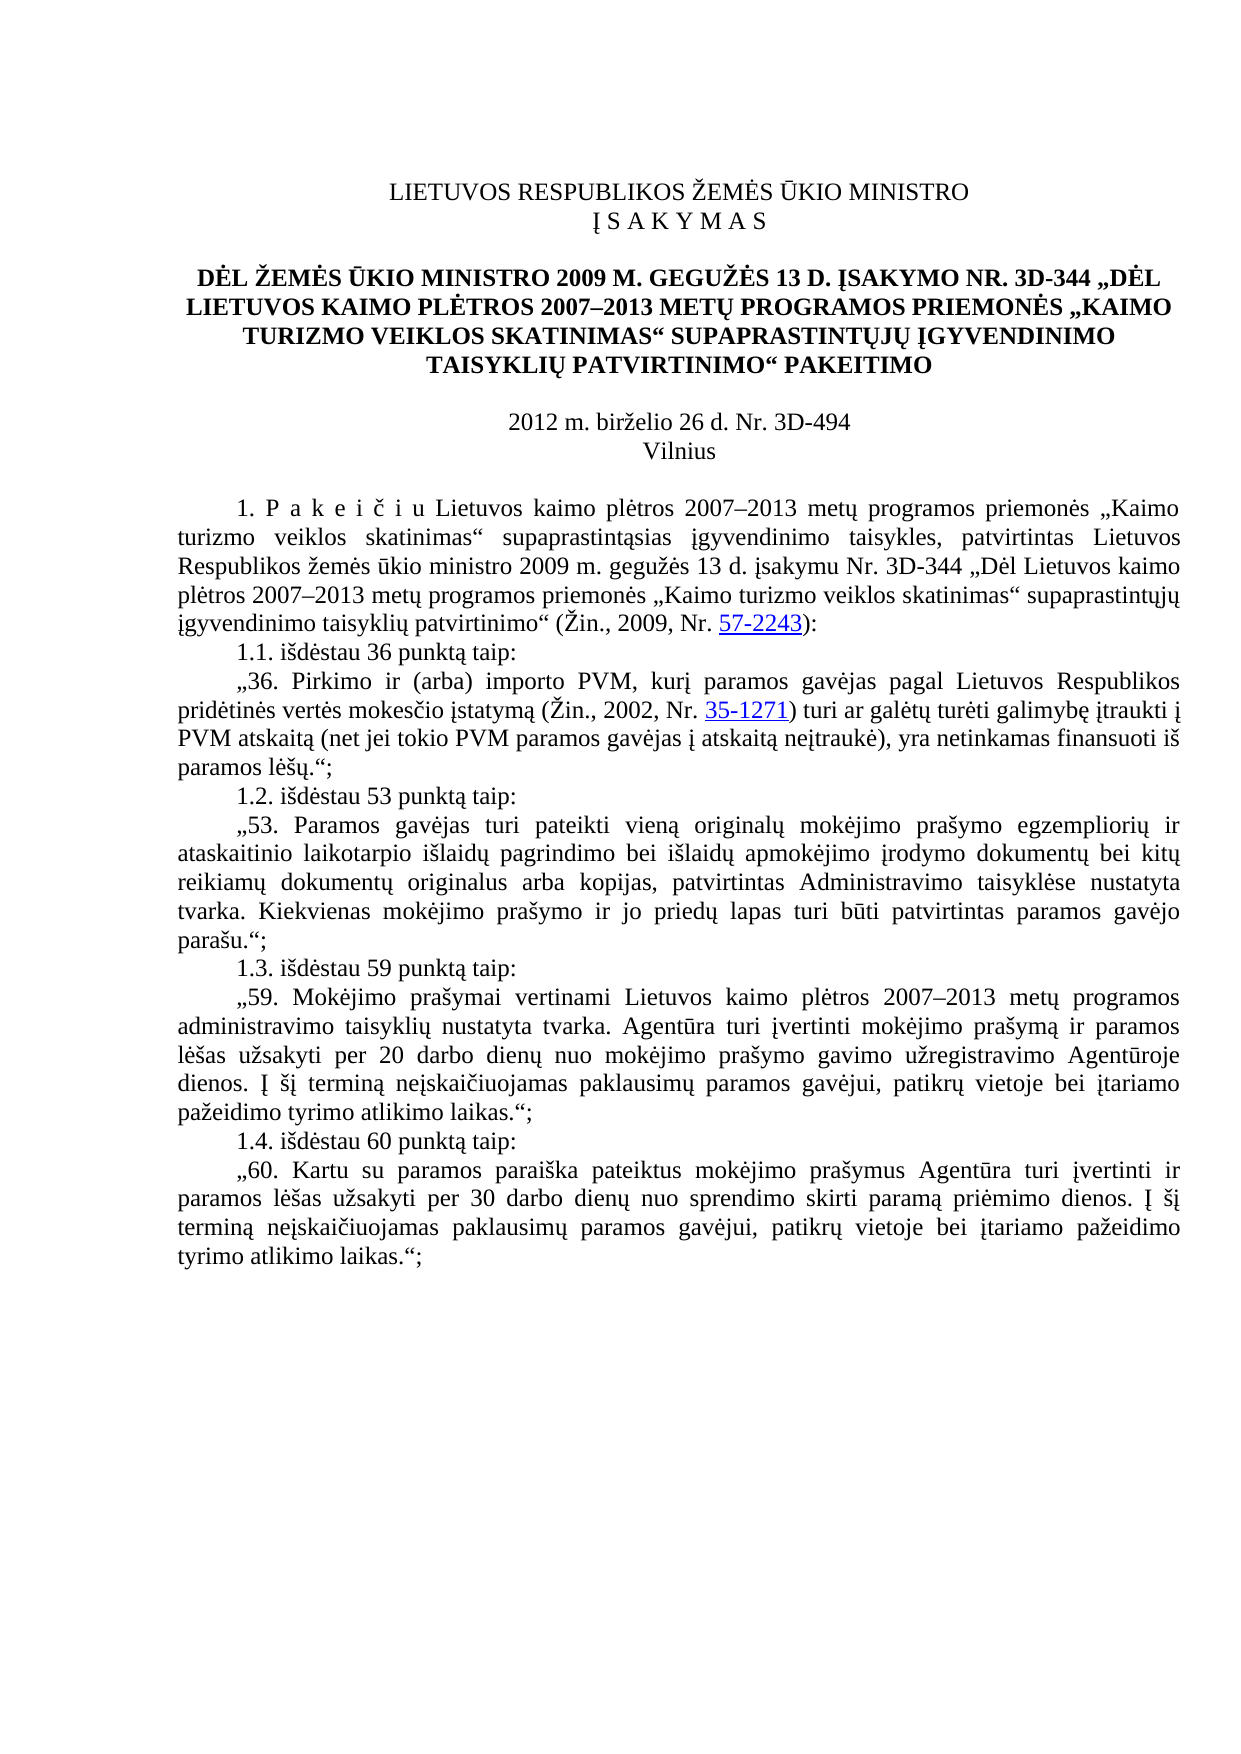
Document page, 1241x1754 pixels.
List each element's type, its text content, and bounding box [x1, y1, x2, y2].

text 1.1. išdėstau 36 punktą taip: [177, 637, 1181, 666]
text DĖL ŽEMĖS ŪKIO MINISTRO 2009 M. GEGUŽĖS 13 D. ĮSAKYMO Nr. 3D-344 „DĖL LIETUVOS KAIMO PLĖTROS 2007–2013 METŲ PROGRAMOS PRIEMONĖS „KAIMO TURIZMO VEIKLOS SKATINIMAS“ SUPAPRASTINTŲJŲ ĮGYVENDINIMO TAISYKLIŲ PATVIRTINIMO“ PAKEITIMO [177, 263, 1181, 378]
text „36. Pirkimo ir (arba) importo PVM, kurį paramos gavėjas pagal Lietuvos Respublikos pridėtinės vertės mokesčio įstatymą (Žin., 2002, Nr. 35-1271) turi ar galėtų turėti galimybę įtraukti į PVM atskaitą (net jei tokio PVM paramos gavėjas į atskaitą neįtraukė), yra netinkamas finansuoti iš paramos lėšų.“; [177, 666, 1181, 781]
text Vilnius [177, 436, 1181, 465]
text 1.3. išdėstau 59 punktą taip: [177, 953, 1181, 982]
text LIETUVOS RESPUBLIKOS ŽEMĖS ŪKIO MINISTRO [177, 177, 1181, 206]
text 1.4. išdėstau 60 punktą taip: [177, 1126, 1181, 1155]
text Į S A K Y M A S [177, 206, 1181, 235]
text „59. Mokėjimo prašymai vertinami Lietuvos kaimo plėtros 2007–2013 metų programos administravimo taisyklių nustatyta tvarka. Agentūra turi įvertinti mokėjimo prašymą ir paramos lėšas užsakyti per 20 darbo dienų nuo mokėjimo prašymo gavimo užregistravimo Agentūroje dienos. Į šį terminą neįskaičiuojamas paklausimų paramos gavėjui, patikrų vietoje bei įtariamo pažeidimo tyrimo atlikimo laikas.“; [177, 982, 1181, 1126]
text „53. Paramos gavėjas turi pateikti vieną originalų mokėjimo prašymo egzempliorių ir ataskaitinio laikotarpio išlaidų pagrindimo bei išlaidų apmokėjimo įrodymo dokumentų bei kitų reikiamų dokumentų originalus arba kopijas, patvirtintas Administravimo taisyklėse nustatyta tvarka. Kiekvienas mokėjimo prašymo ir jo priedų lapas turi būti patvirtintas paramos gavėjo parašu.“; [177, 810, 1181, 953]
text 2012 m. birželio 26 d. Nr. 3D-494 [177, 407, 1181, 436]
text „60. Kartu su paramos paraiška pateiktus mokėjimo prašymus Agentūra turi įvertinti ir paramos lėšas užsakyti per 30 darbo dienų nuo sprendimo skirti paramą priėmimo dienos. Į šį terminą neįskaičiuojamas paklausimų paramos gavėjui, patikrų vietoje bei įtariamo pažeidimo tyrimo atlikimo laikas.“; [177, 1155, 1181, 1270]
text 1.2. išdėstau 53 punktą taip: [177, 781, 1181, 810]
text 1. P a k e i č i u Lietuvos kaimo plėtros 2007–2013 metų programos priemonės „Kaimo turizmo veiklos skatinimas“ supaprastintąsias įgyvendinimo taisykles, patvirtintas Lietuvos Respublikos žemės ūkio ministro 2009 m. gegužės 13 d. įsakymu Nr. 3D-344 „Dėl Lietuvos kaimo plėtros 2007–2013 metų programos priemonės „Kaimo turizmo veiklos skatinimas“ supaprastintųjų įgyvendinimo taisyklių patvirtinimo“ (Žin., 2009, Nr. 57-2243): [177, 493, 1181, 637]
